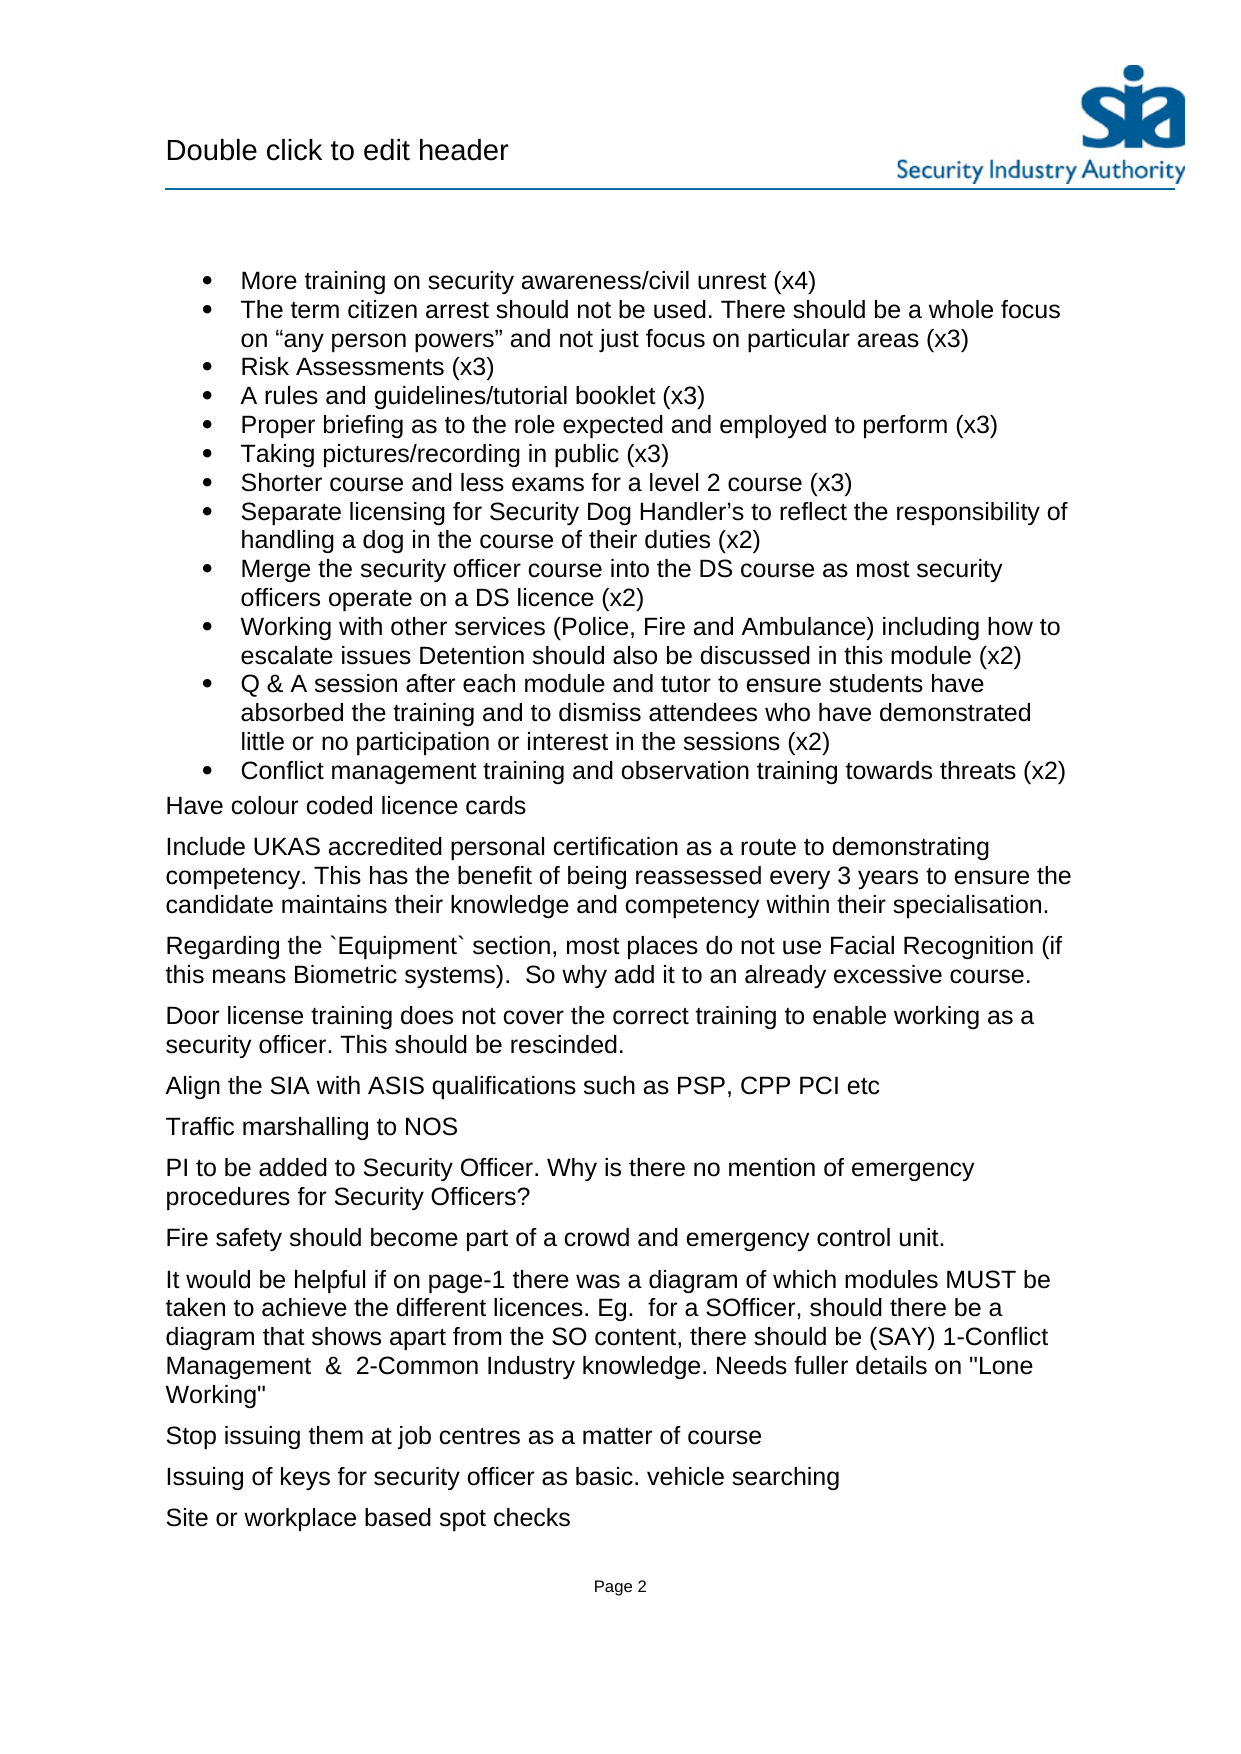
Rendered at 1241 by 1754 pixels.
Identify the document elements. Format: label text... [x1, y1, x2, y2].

list Proper briefing as to the role expected and employed to perform (x3) [203, 410, 1075, 439]
list Shorter course and less exams for a level 2 course (x3) [203, 468, 1075, 497]
text Site or workplace based spot checks [165, 1503, 1075, 1532]
list Working with other services (Police, Fire and Ambulance) including how to escalate issues Detention should also be discussed in this module (x2) [203, 612, 1075, 669]
text It would be helpful if on page-1 there was a diagram of which modules MUST be taken to achieve the different licences. Eg. for a SOfficer, should there be a diagram that shows apart from the SO content, there should be (SAY) 1-Conflict Management & 2-Common Industry knowledge. Needs fuller details on "Lone Working" [165, 1264, 1075, 1408]
text Align the SIA with ASIS qualifications such as PSP, CPP PCI etc [165, 1071, 1075, 1099]
list The term citizen arrest should not be used. There should be a whole focus on “any person powers” and not just focus on particular areas (x3) [203, 295, 1075, 352]
list Q & A session after each module and tutor to ensure students have absorbed the training and to dismiss attendees who have demonstrated little or no participation or interest in the sessions (x2) [203, 669, 1075, 756]
list Taking pictures/recording in public (x3) [203, 439, 1075, 468]
text Traffic marshalling to NOS [165, 1112, 1075, 1141]
text Regarding the `Equipment` section, most places do not use Facial Recognition (if this means Biometric systems). So why add it to an already excessive course. [165, 931, 1075, 988]
text Fire safety should become part of a crowd and emergency control unit. [165, 1223, 1075, 1252]
list Conflict management training and observation training towards threats (x2) [203, 756, 1075, 784]
text PI to be added to Security Officer. Why is there no mention of emergency procedures for Security Officers? [165, 1153, 1075, 1211]
text Stop issuing them at job centres as a matter of course [165, 1421, 1075, 1449]
text Door license training does not cover the correct training to enable working as a security officer. This should be rescinded. [165, 1001, 1075, 1058]
text Have colour coded licence cards [165, 791, 1075, 819]
list More training on security awareness/civil unrest (x4) [203, 266, 1075, 295]
list Risk Assessments (x3) [203, 352, 1075, 381]
list A rules and guidelines/tutorial booklet (x3) [203, 381, 1075, 410]
text Include UKAS accredited personal certification as a route to demonstrating competency. This has the benefit of being reassessed every 3 years to ensure the candidate maintains their knowledge and competency within their specialisation. [165, 832, 1075, 918]
text Issuing of keys for security officer as basic. vehicle searching [165, 1462, 1075, 1491]
list Merge the security officer course into the DS course as most security officers operate on a DS licence (x2) [203, 554, 1075, 612]
list Separate licensing for Security Dog Handler’s to reflect the responsibility of handling a dog in the course of their duties (x2) [203, 497, 1075, 554]
